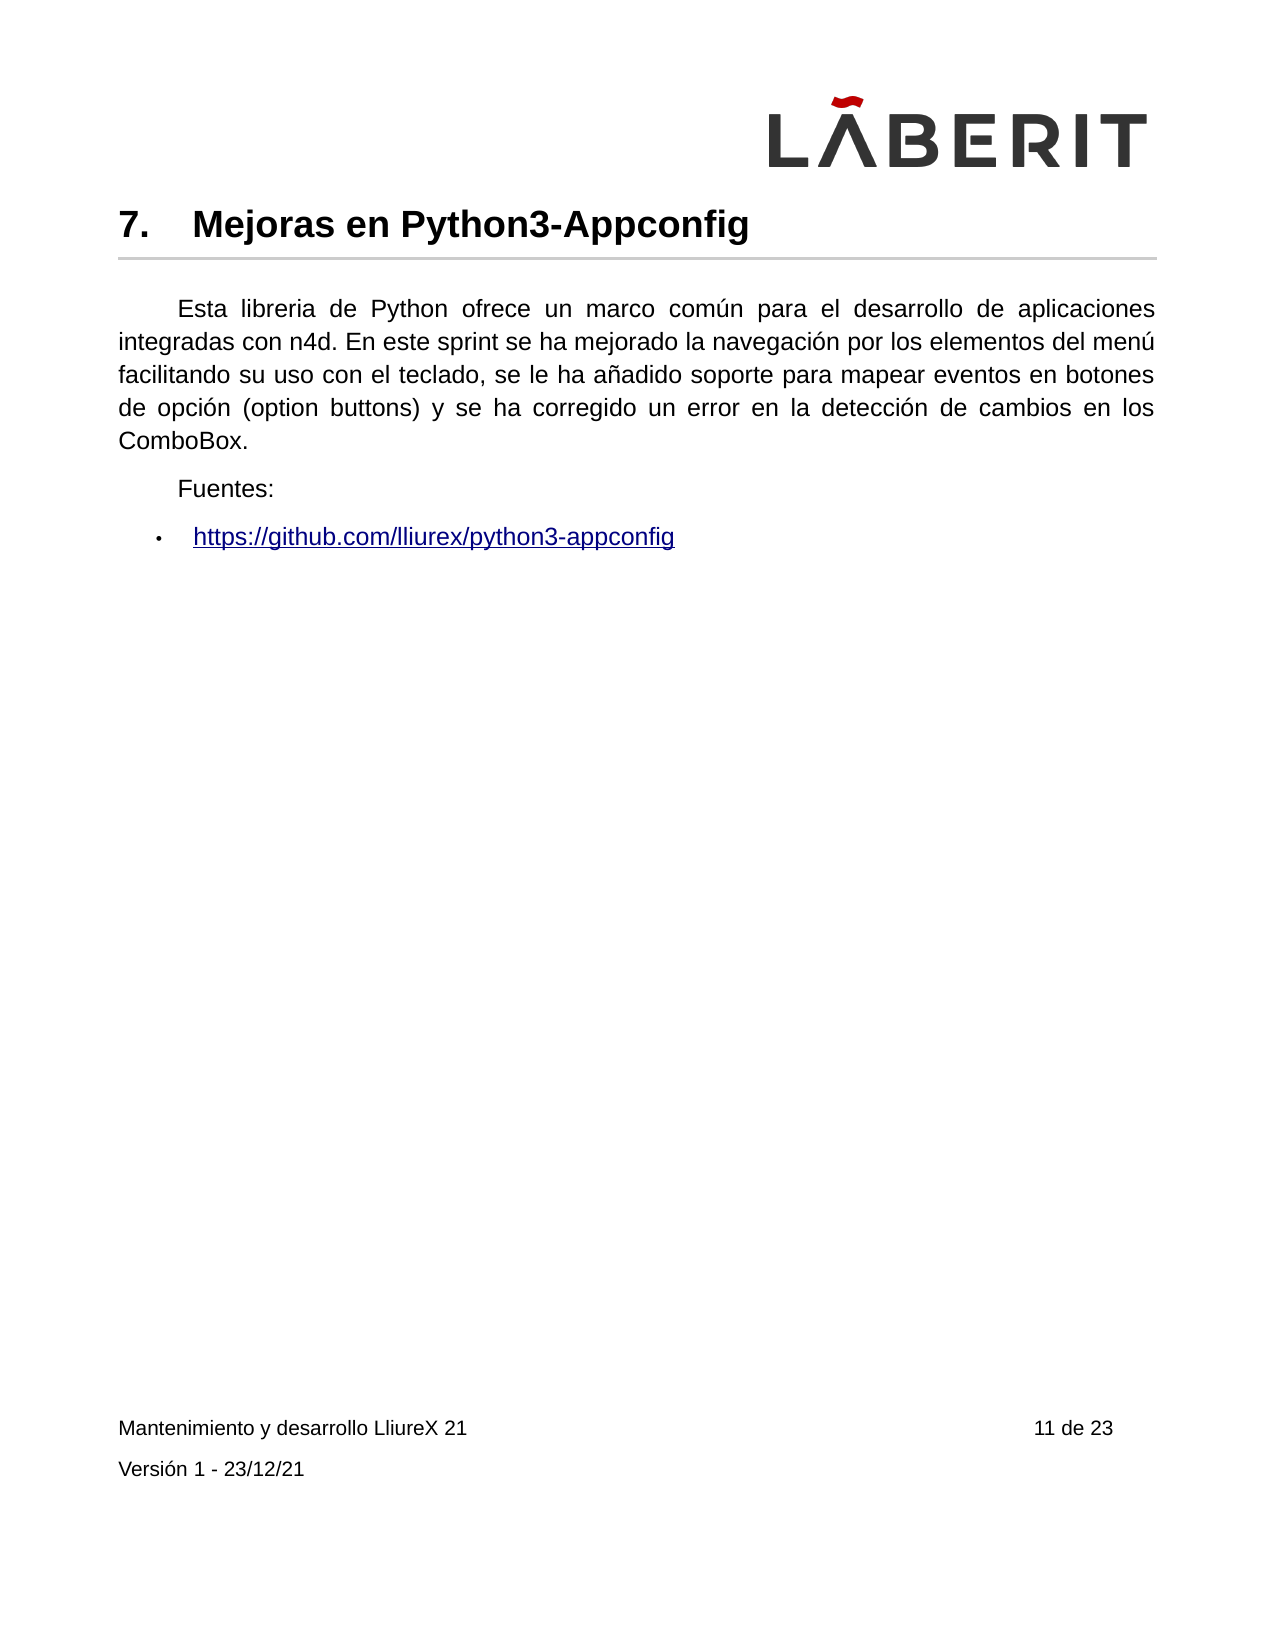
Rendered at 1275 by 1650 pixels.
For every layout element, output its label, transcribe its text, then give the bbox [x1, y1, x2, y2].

picture [769, 96, 1147, 167]
text Esta libreria de Python ofrece un marco común para el desarrollo de aplicaciones integradas con n4d. En este sprint se ha mejorado la navegación por los elementos del menú facilitando su uso con el teclado, se le ha añadido soporte para mapear eventos en botones de opción (option buttons) y se ha corregido un error en la detección de cambios en los ComboBox. [118, 294, 1157, 455]
subtitle Mejoras en Python3-Appconfig [118, 202, 1157, 257]
list https://github.com/lliurex/python3-appconfig [156, 522, 1157, 550]
text Fuentes: [118, 474, 1157, 503]
